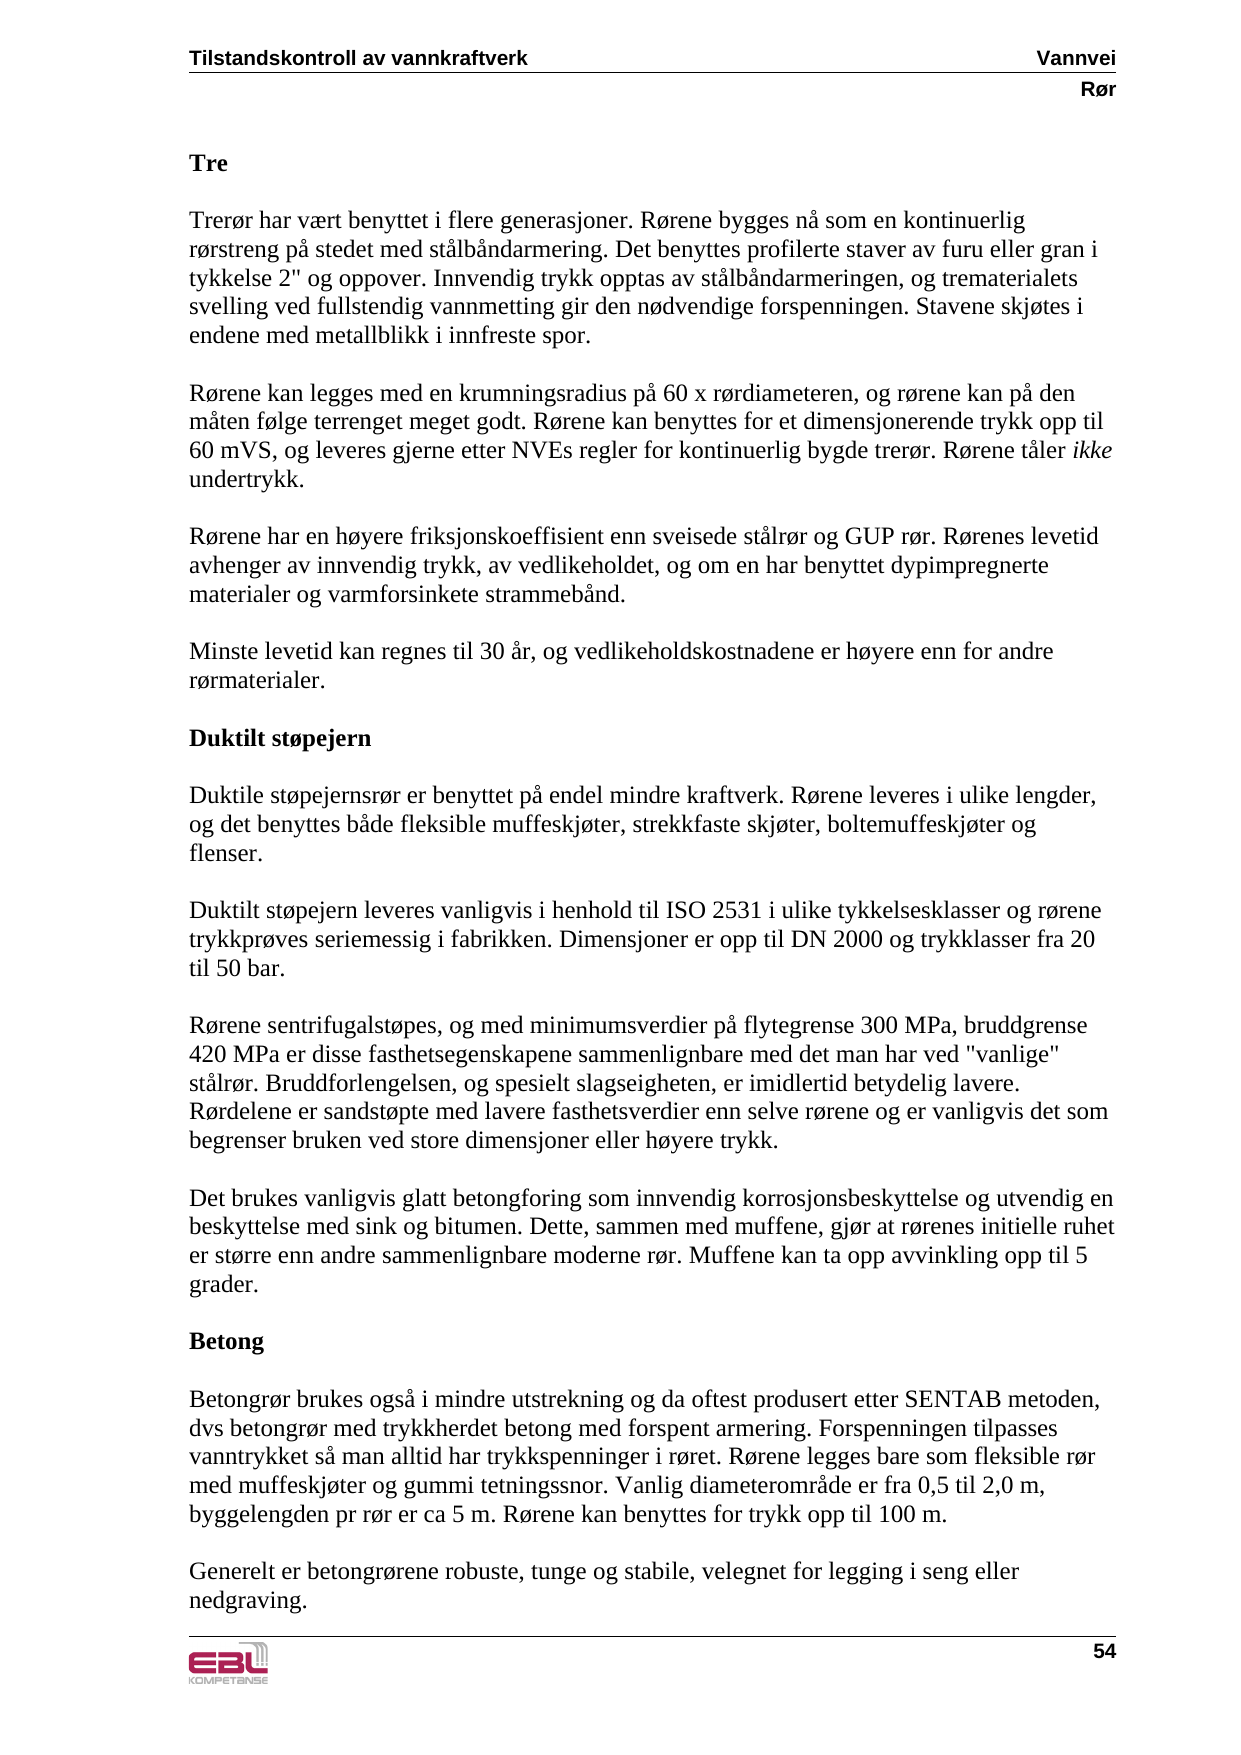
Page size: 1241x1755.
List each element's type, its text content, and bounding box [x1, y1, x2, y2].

text Duktilt støpejern [189, 723, 1116, 751]
text Rørene sentrifugalstøpes, og med minimumsverdier på flytegrense 300 MPa, bruddgrense 420 MPa er disse fasthetsegenskapene sammenlignbare med det man har ved "vanlige" stålrør. Bruddforlengelsen, og spesielt slagseigheten, er imidlertid betydelig lavere. Rørdelene er sandstøpte med lavere fasthetsverdier enn selve rørene og er vanligvis det som begrenser bruken ved store dimensjoner eller høyere trykk. [189, 1010, 1116, 1154]
text Rørene kan legges med en krumningsradius på 60 x rørdiameteren, og rørene kan på den måten følge terrenget meget godt. Rørene kan benyttes for et dimensjonerende trykk opp til 60 mVS, og leveres gjerne etter NVEs regler for kontinuerlig bygde trerør. Rørene tåler ikke undertrykk. [189, 378, 1116, 493]
text Betong [189, 1326, 1116, 1355]
text Tre [189, 148, 1116, 176]
text Minste levetid kan regnes til 30 år, og vedlikeholdskostnadene er høyere enn for andre rørmaterialer. [189, 636, 1116, 694]
text Duktile støpejernsrør er benyttet på endel mindre kraftverk. Rørene leveres i ulike lengder, og det benyttes både fleksible muffeskjøter, strekkfaste skjøter, boltemuffeskjøter og flenser. [189, 780, 1116, 866]
text Duktilt støpejern leveres vanligvis i henhold til ISO 2531 i ulike tykkelsesklasser og rørene trykkprøves seriemessig i fabrikken. Dimensjoner er opp til DN 2000 og trykklasser fra 20 til 50 bar. [189, 895, 1116, 981]
text Rørene har en høyere friksjonskoeffisient enn sveisede stålrør og GUP rør. Rørenes levetid avhenger av innvendig trykk, av vedlikeholdet, og om en har benyttet dypimpregnerte materialer og varmforsinkete strammebånd. [189, 521, 1116, 608]
text Trerør har vært benyttet i flere generasjoner. Rørene bygges nå som en kontinuerlig rørstreng på stedet med stålbåndarmering. Det benyttes profilerte staver av furu eller gran i tykkelse 2" og oppover. Innvendig trykk opptas av stålbåndarmeringen, og trematerialets svelling ved fullstendig vannmetting gir den nødvendige forspenningen. Stavene skjøtes i endene med metallblikk i innfreste spor. [189, 205, 1116, 349]
text Det brukes vanligvis glatt betongforing som innvendig korrosjonsbeskyttelse og utvendig en beskyttelse med sink og bitumen. Dette, sammen med muffene, gjør at rørenes initielle ruhet er større enn andre sammenlignbare moderne rør. Muffene kan ta opp avvinkling opp til 5 grader. [189, 1183, 1116, 1298]
text Generelt er betongrørene robuste, tunge og stabile, velegnet for legging i seng eller nedgraving. [189, 1556, 1116, 1614]
text Betongrør brukes også i mindre utstrekning og da oftest produsert etter SENTAB metoden, dvs betongrør med trykkherdet betong med forspent armering. Forspenningen tilpasses vanntrykket så man alltid har trykkspenninger i røret. Rørene legges bare som fleksible rør med muffeskjøter og gummi tetningssnor. Vanlig diameterområde er fra 0,5 til 2,0 m, byggelengden pr rør er ca 5 m. Rørene kan benyttes for trykk opp til 100 m. [189, 1384, 1116, 1528]
